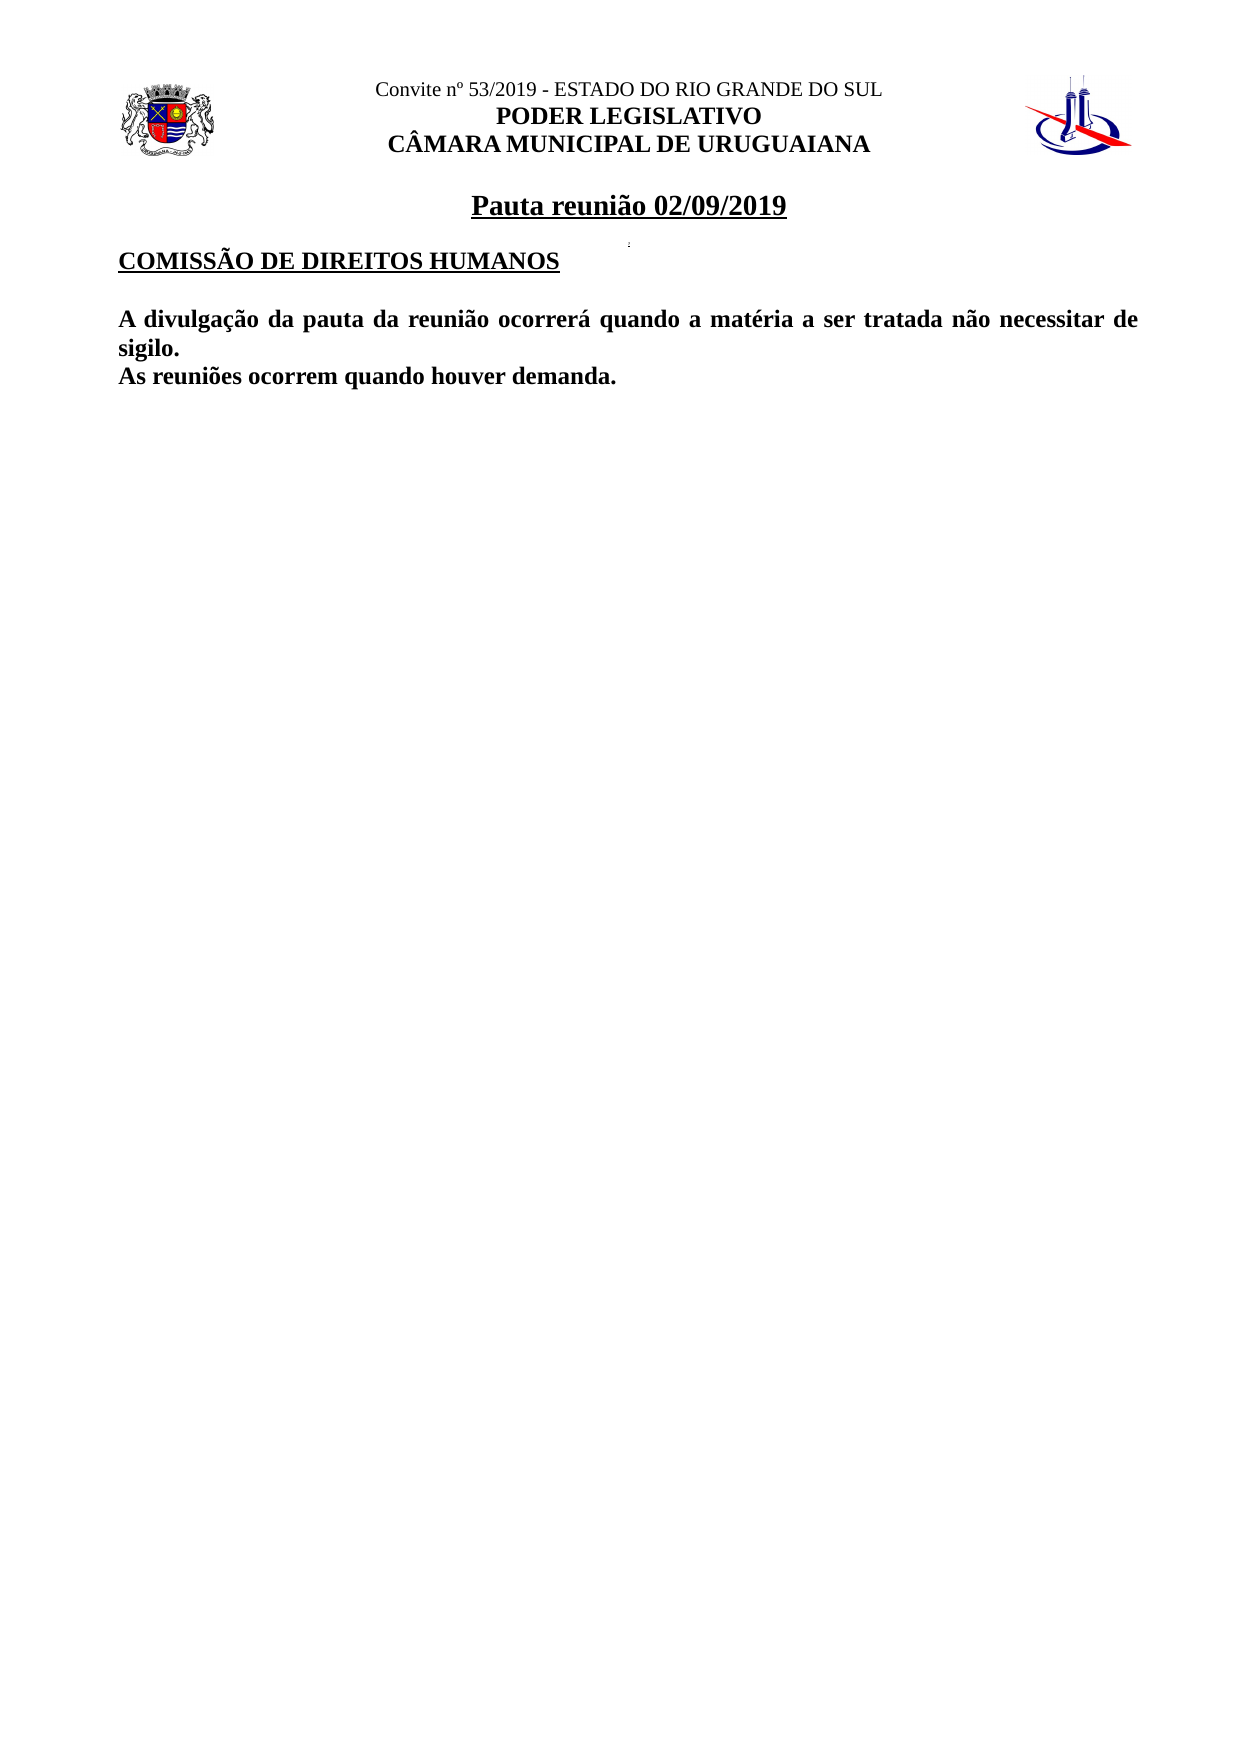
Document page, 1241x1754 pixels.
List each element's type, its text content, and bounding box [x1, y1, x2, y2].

text A divulgação da pauta da reunião ocorrerá quando a matéria a ser tratada não necessitar de sigilo. [118, 304, 1140, 361]
text Pauta reunião 02/09/2019 [118, 188, 1140, 221]
picture [1025, 75, 1132, 155]
text COMISSÃO DE DIREITOS HUMANOS [118, 246, 1140, 275]
text As reuniões ocorrem quando houver demanda. [118, 361, 1140, 390]
picture [120, 84, 214, 156]
text ? [118, 242, 1140, 246]
